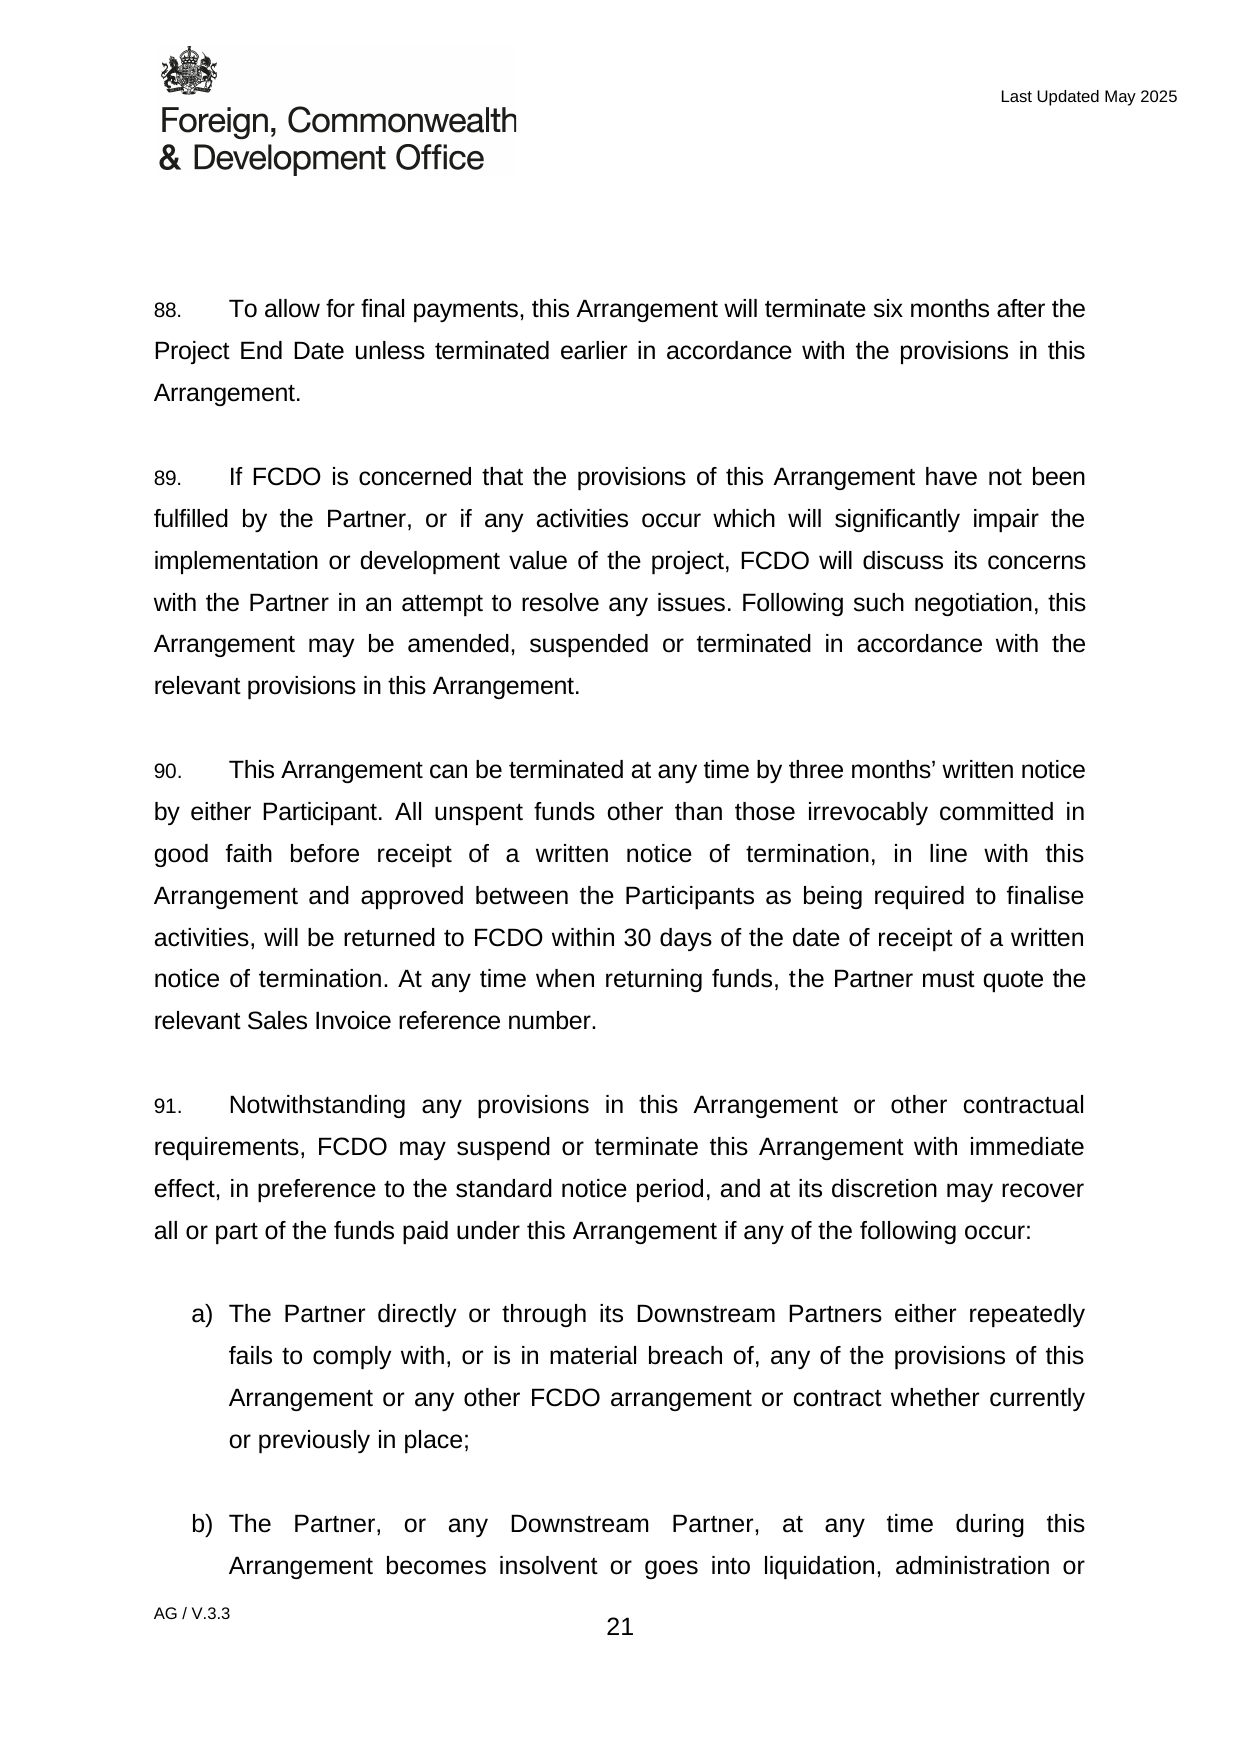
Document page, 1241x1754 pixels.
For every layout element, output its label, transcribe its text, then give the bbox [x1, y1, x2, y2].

list This Arrangement can be terminated at any time by three months’ written notice by either Participant. All unspent funds other than those irrevocably committed in good faith before receipt of a written notice of termination, in line with this Arrangement and approved between the Participants as being required to finalise activities, will be returned to FCDO within 30 days of the date of receipt of a written notice of termination. At any time when returning funds, the Partner must quote the relevant Sales Invoice reference number. [153, 756, 1087, 1035]
list To allow for final payments, this Arrangement will terminate six months after the Project End Date unless terminated earlier in accordance with the provisions in this Arrangement. [153, 295, 1087, 407]
list The Partner, or any Downstream Partner, at any time during this Arrangement becomes insolvent or goes into liquidation, administration or [191, 1510, 1087, 1579]
list If FCDO is concerned that the provisions of this Arrangement have not been fulfilled by the Partner, or if any activities occur which will significantly impair the implementation or development value of the project, FCDO will discuss its concerns with the Partner in an attempt to resolve any issues. Following such negotiation, this Arrangement may be amended, suspended or terminated in accordance with the relevant provisions in this Arrangement. [153, 463, 1087, 700]
picture [157, 46, 517, 176]
list The Partner directly or through its Downstream Partners either repeatedly fails to comply with, or is in material breach of, any of the provisions of this Arrangement or any other FCDO arrangement or contract whether currently or previously in place; [191, 1300, 1087, 1454]
list Notwithstanding any provisions in this Arrangement or other contractual requirements, FCDO may suspend or terminate this Arrangement with immediate effect, in preference to the standard notice period, and at its discretion may recover all or part of the funds paid under this Arrangement if any of the following occur: [153, 1091, 1087, 1244]
